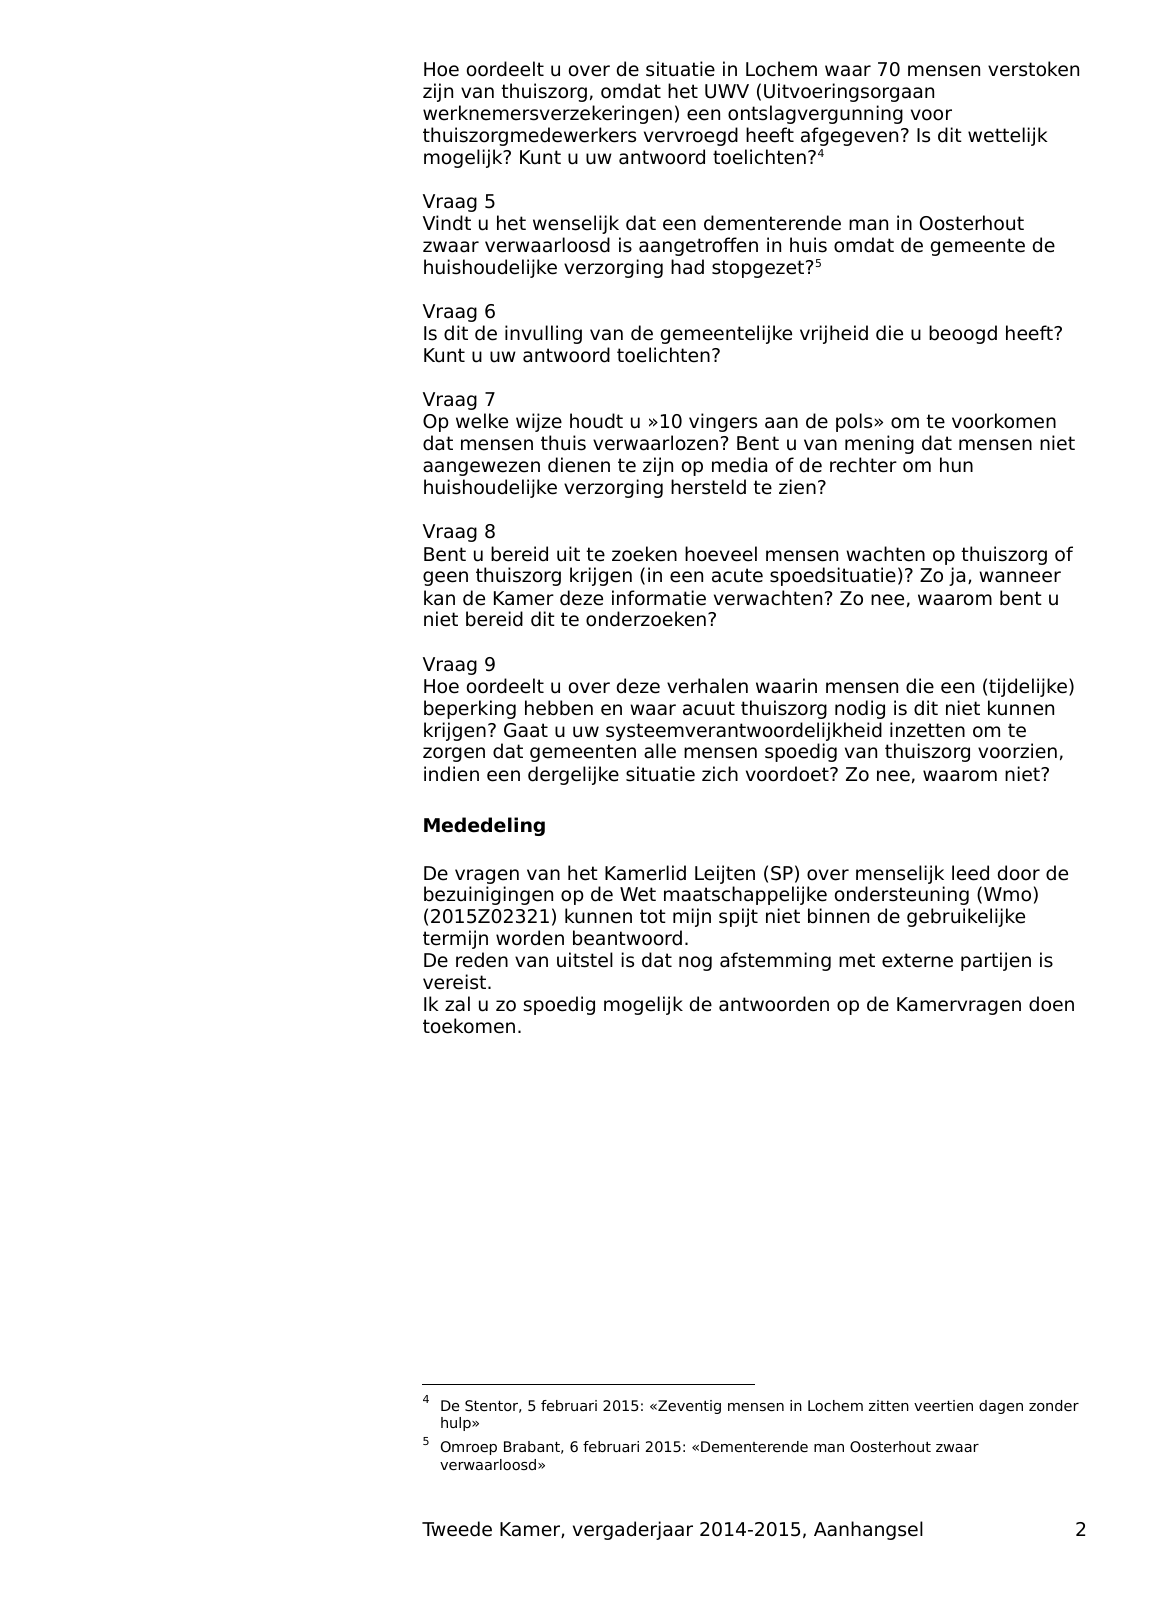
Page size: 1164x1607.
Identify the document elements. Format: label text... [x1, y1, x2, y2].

text De vragen van het Kamerlid Leijten (SP) over menselijk leed door de bezuinigingen op de Wet maatschappelijke ondersteuning (Wmo) (2015Z02321) kunnen tot mijn spijt niet binnen de gebruikelijke termijn worden beantwoord. [422, 862, 1087, 950]
text Bent u bereid uit te zoeken hoeveel mensen wachten op thuiszorg of geen thuiszorg krijgen (in een acute spoedsituatie)? Zo ja, wanneer kan de Kamer deze informatie verwachten? Zo nee, waarom bent u niet bereid dit te onderzoeken? [422, 543, 1087, 631]
text Op welke wijze houdt u »10 vingers aan de pols» om te voorkomen dat mensen thuis verwaarlozen? Bent u van mening dat mensen niet aangewezen dienen te zijn op media of de rechter om hun huishoudelijke verzorging hersteld te zien? [422, 411, 1087, 499]
text Hoe oordeelt u over de situatie in Lochem waar 70 mensen verstoken zijn van thuiszorg, omdat het UWV (Uitvoeringsorgaan werknemersverzekeringen) een ontslagvergunning voor thuiszorgmedewerkers vervroegd heeft afgegeven? Is dit wettelijk mogelijk? Kunt u uw antwoord toelichten? [422, 59, 1087, 169]
text Vraag 5 [422, 191, 1087, 213]
text Vraag 7 [422, 389, 1087, 411]
text Hoe oordeelt u over deze verhalen waarin mensen die een (tijdelijke) beperking hebben en waar acuut thuiszorg nodig is dit niet kunnen krijgen? Gaat u uw systeemverantwoordelijkheid inzetten om te zorgen dat gemeenten alle mensen spoedig van thuiszorg voorzien, indien een dergelijke situatie zich voordoet? Zo nee, waarom niet? [422, 676, 1087, 785]
subtitle Mededeling [422, 815, 1087, 837]
text Is dit de invulling van de gemeentelijke vrijheid die u beoogd heeft? Kunt u uw antwoord toelichten? [422, 323, 1087, 367]
text Vindt u het wenselijk dat een dementerende man in Oosterhout zwaar verwaarloosd is aangetroffen in huis omdat de gemeente de huishoudelijke verzorging had stopgezet? [422, 213, 1087, 279]
text Vraag 8 [422, 521, 1087, 543]
text Omroep Brabant, 6 februari 2015: «Dementerende man Oosterhout zwaar verwaarloosd» [422, 1435, 1087, 1474]
text De reden van uitstel is dat nog afstemming met externe partijen is vereist. [422, 950, 1087, 994]
text Ik zal u zo spoedig mogelijk de antwoorden op de Kamervragen doen toekomen. [422, 994, 1087, 1038]
text Vraag 9 [422, 653, 1087, 676]
text Vraag 6 [422, 301, 1087, 323]
text De Stentor, 5 februari 2015: «Zeventig mensen in Lochem zitten veertien dagen zonder hulp» [422, 1393, 1087, 1432]
